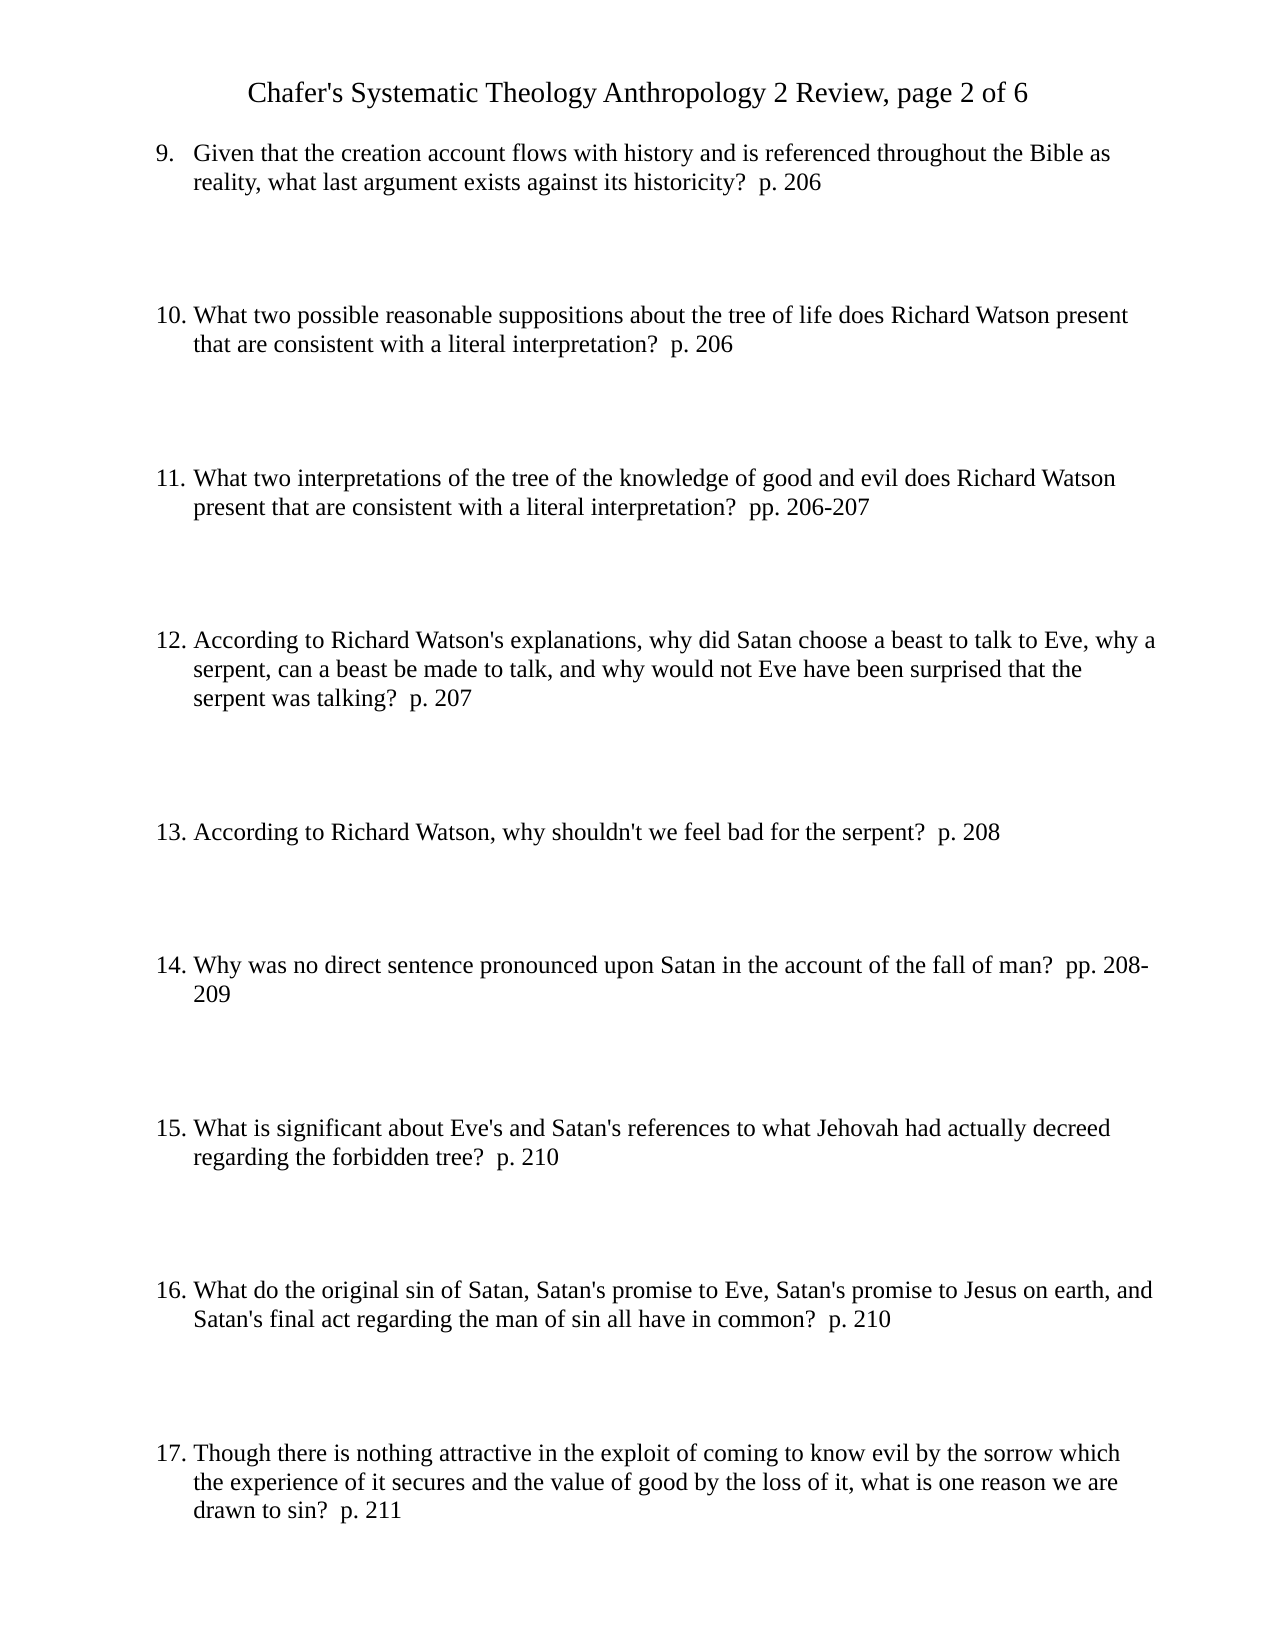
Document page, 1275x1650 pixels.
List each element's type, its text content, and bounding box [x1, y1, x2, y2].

list Why was no direct sentence pronounced upon Satan in the account of the fall of man? pp. 208-209 [156, 951, 1157, 1008]
list What do the original sin of Satan, Satan's promise to Eve, Satan's promise to Jesus on earth, and Satan's final act regarding the man of sin all have in common? p. 210 [156, 1276, 1157, 1333]
list According to Richard Watson's explanations, why did Satan choose a beast to talk to Eve, why a serpent, can a beast be made to talk, and why would not Eve have been surprised that the serpent was talking? p. 207 [156, 626, 1157, 712]
list Though there is nothing attractive in the exploit of coming to know evil by the sorrow which the experience of it secures and the value of good by the loss of it, what is one reason we are drawn to sin? p. 211 [156, 1438, 1157, 1524]
list Given that the creation account flows with history and is referenced throughout the Bible as reality, what last argument exists against its historicity? p. 206 [156, 138, 1157, 196]
list What two possible reasonable suppositions about the tree of life does Richard Watson present that are consistent with a literal interpretation? p. 206 [156, 301, 1157, 358]
list What two interpretations of the tree of the knowledge of good and evil does Richard Watson present that are consistent with a literal interpretation? pp. 206-207 [156, 463, 1157, 521]
list What is significant about Eve's and Satan's references to what Jehovah had actually decreed regarding the forbidden tree? p. 210 [156, 1113, 1157, 1171]
list According to Richard Watson, why shouldn't we feel bad for the serpent? p. 208 [156, 817, 1157, 846]
